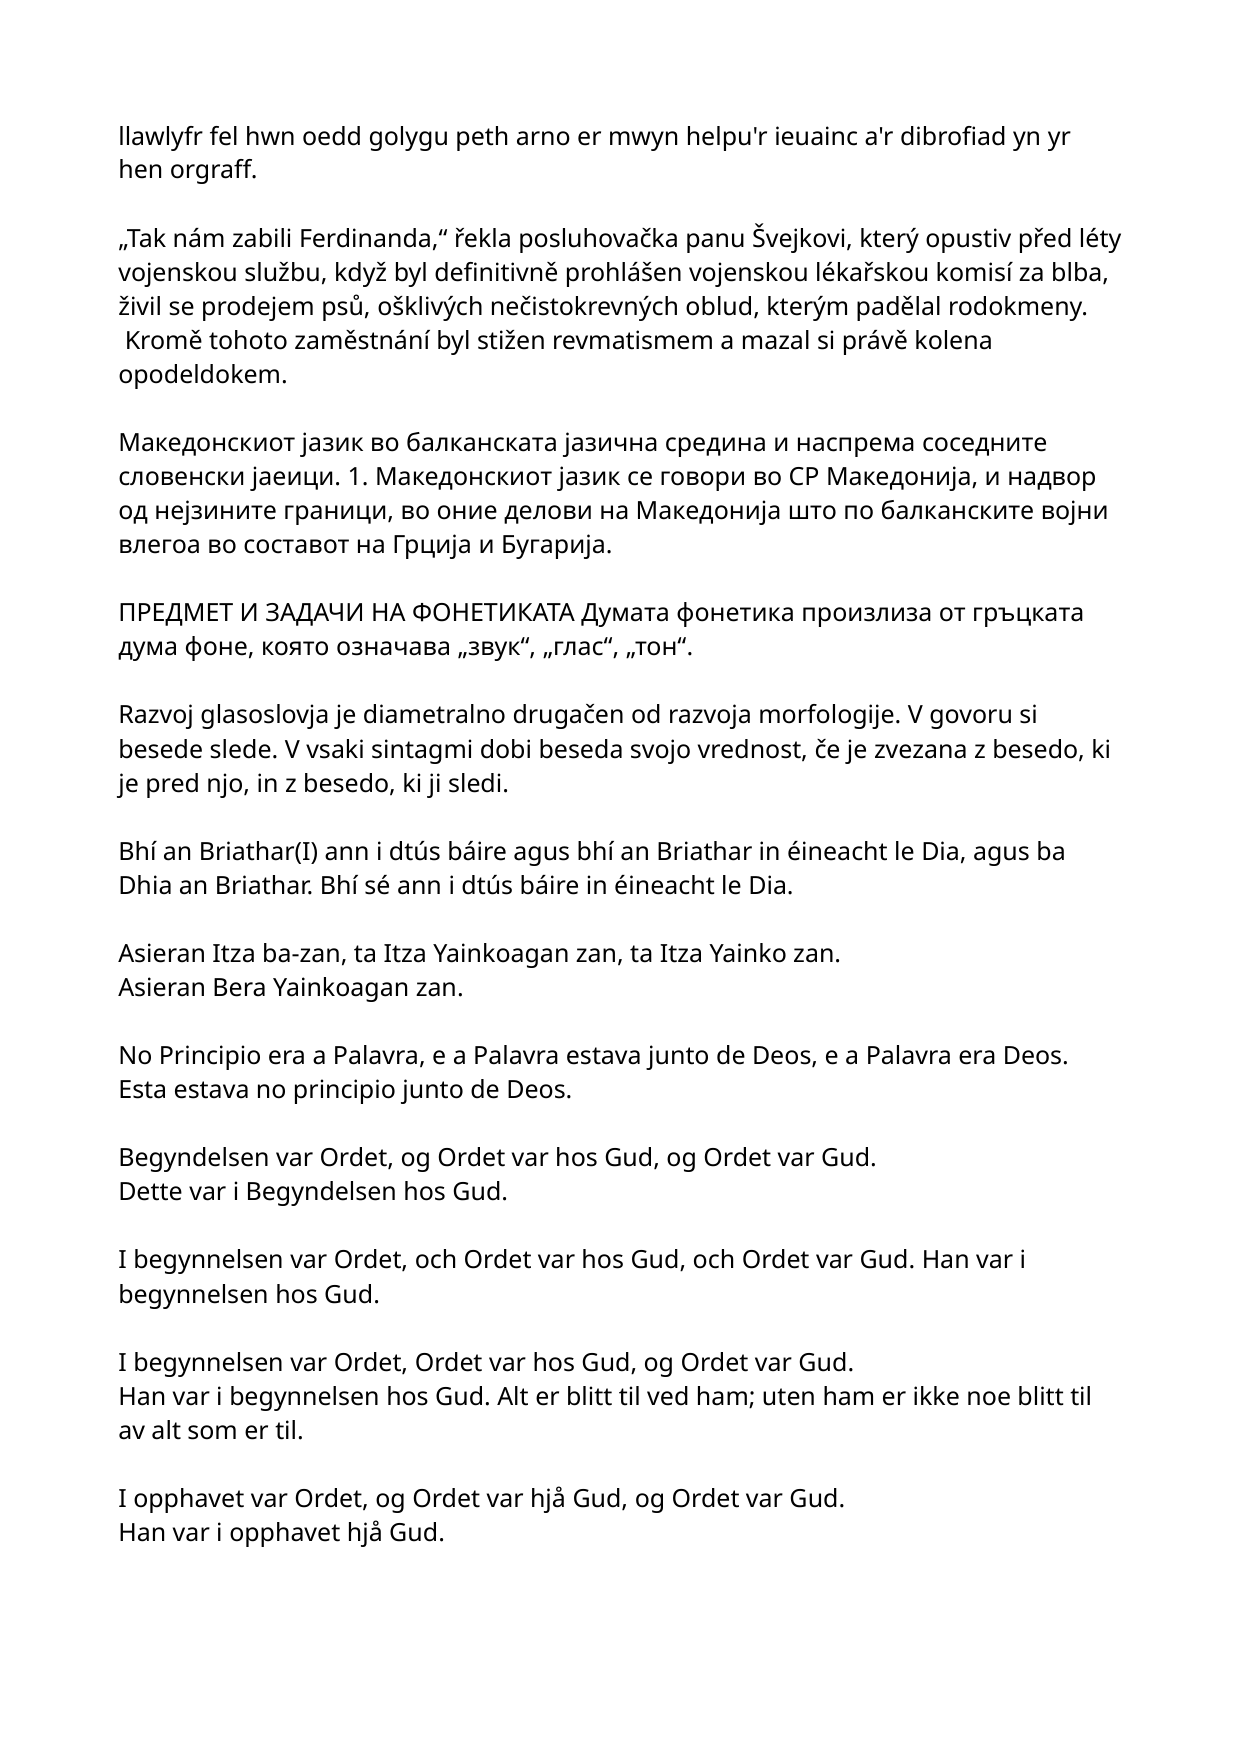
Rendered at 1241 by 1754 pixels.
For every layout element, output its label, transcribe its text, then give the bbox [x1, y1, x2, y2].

text Dette var i Begyndelsen hos Gud. [118, 1174, 1122, 1208]
text llawlyfr fel hwn oedd golygu peth arno er mwyn helpu'r ieuainc a'r dibrofiad yn yr hen orgraff. [118, 118, 1122, 186]
text I begynnelsen var Ordet, Ordet var hos Gud, og Ordet var Gud. [118, 1344, 1122, 1378]
text Begyndelsen var Ordet, og Ordet var hos Gud, og Ordet var Gud. [118, 1140, 1122, 1174]
text Han var i opphavet hjå Gud. [118, 1515, 1122, 1549]
text Asieran Itza ba-zan, ta Itza Yainkoagan zan, ta Itza Yainko zan. [118, 936, 1122, 970]
text Македонскиот јазик во балканската јазична средина и наспрема соседните словенски јаеици. 1. Македонскиот јазик се говори во СР Македонија, и надвор од нејзините граници, во оние делови на Македонија што по балканските војни влегоа во составот на Грција и Бугарија. [118, 425, 1122, 561]
text Asieran Bera Yainkoagan zan. [118, 970, 1122, 1004]
text I opphavet var Ordet, og Ordet var hjå Gud, og Ordet var Gud. [118, 1481, 1122, 1515]
text Han var i begynnelsen hos Gud. Alt er blitt til ved ham; uten ham er ikke noe blitt til av alt som er til. [118, 1378, 1122, 1447]
text I begynnelsen var Ordet, och Ordet var hos Gud, och Ordet var Gud. Han var i begynnelsen hos Gud. [118, 1242, 1122, 1310]
text Bhí an Briathar(I) ann i dtús báire agus bhí an Briathar in éineacht le Dia, agus ba Dhia an Briathar. Bhí sé ann i dtús báire in éineacht le Dia. [118, 833, 1122, 902]
text ПРЕДМЕТ И ЗАДАЧИ НА ФОНЕТИКАТА Думата фонетика произлиза от гръцката дума фоне, която означава „звук“, „глас“, „тон“. [118, 595, 1122, 663]
text Kromě tohoto zaměstnání byl stižen revmatismem a mazal si právě kolena opodeldokem. [118, 322, 1122, 391]
text Razvoj glasoslovja je diametralno drugačen od razvoja morfologije. V govoru si besede slede. V vsaki sintagmi dobi beseda svojo vrednost, če je zvezana z besedo, ki je pred njo, in z besedo, ki ji sledi. [118, 697, 1122, 799]
text „Tak nám zabili Ferdinanda,“ řekla posluhovačka panu Švejkovi, který opustiv před léty vojenskou službu, když byl definitivně prohlášen vojenskou lékařskou komisí za blba, živil se prodejem psů, ošklivých nečistokrevných oblud, kterým padělal rodokmeny. [118, 220, 1122, 322]
text No Principio era a Palavra, e a Palavra estava junto de Deos, e a Palavra era Deos. Esta estava no principio junto de Deos. [118, 1038, 1122, 1106]
